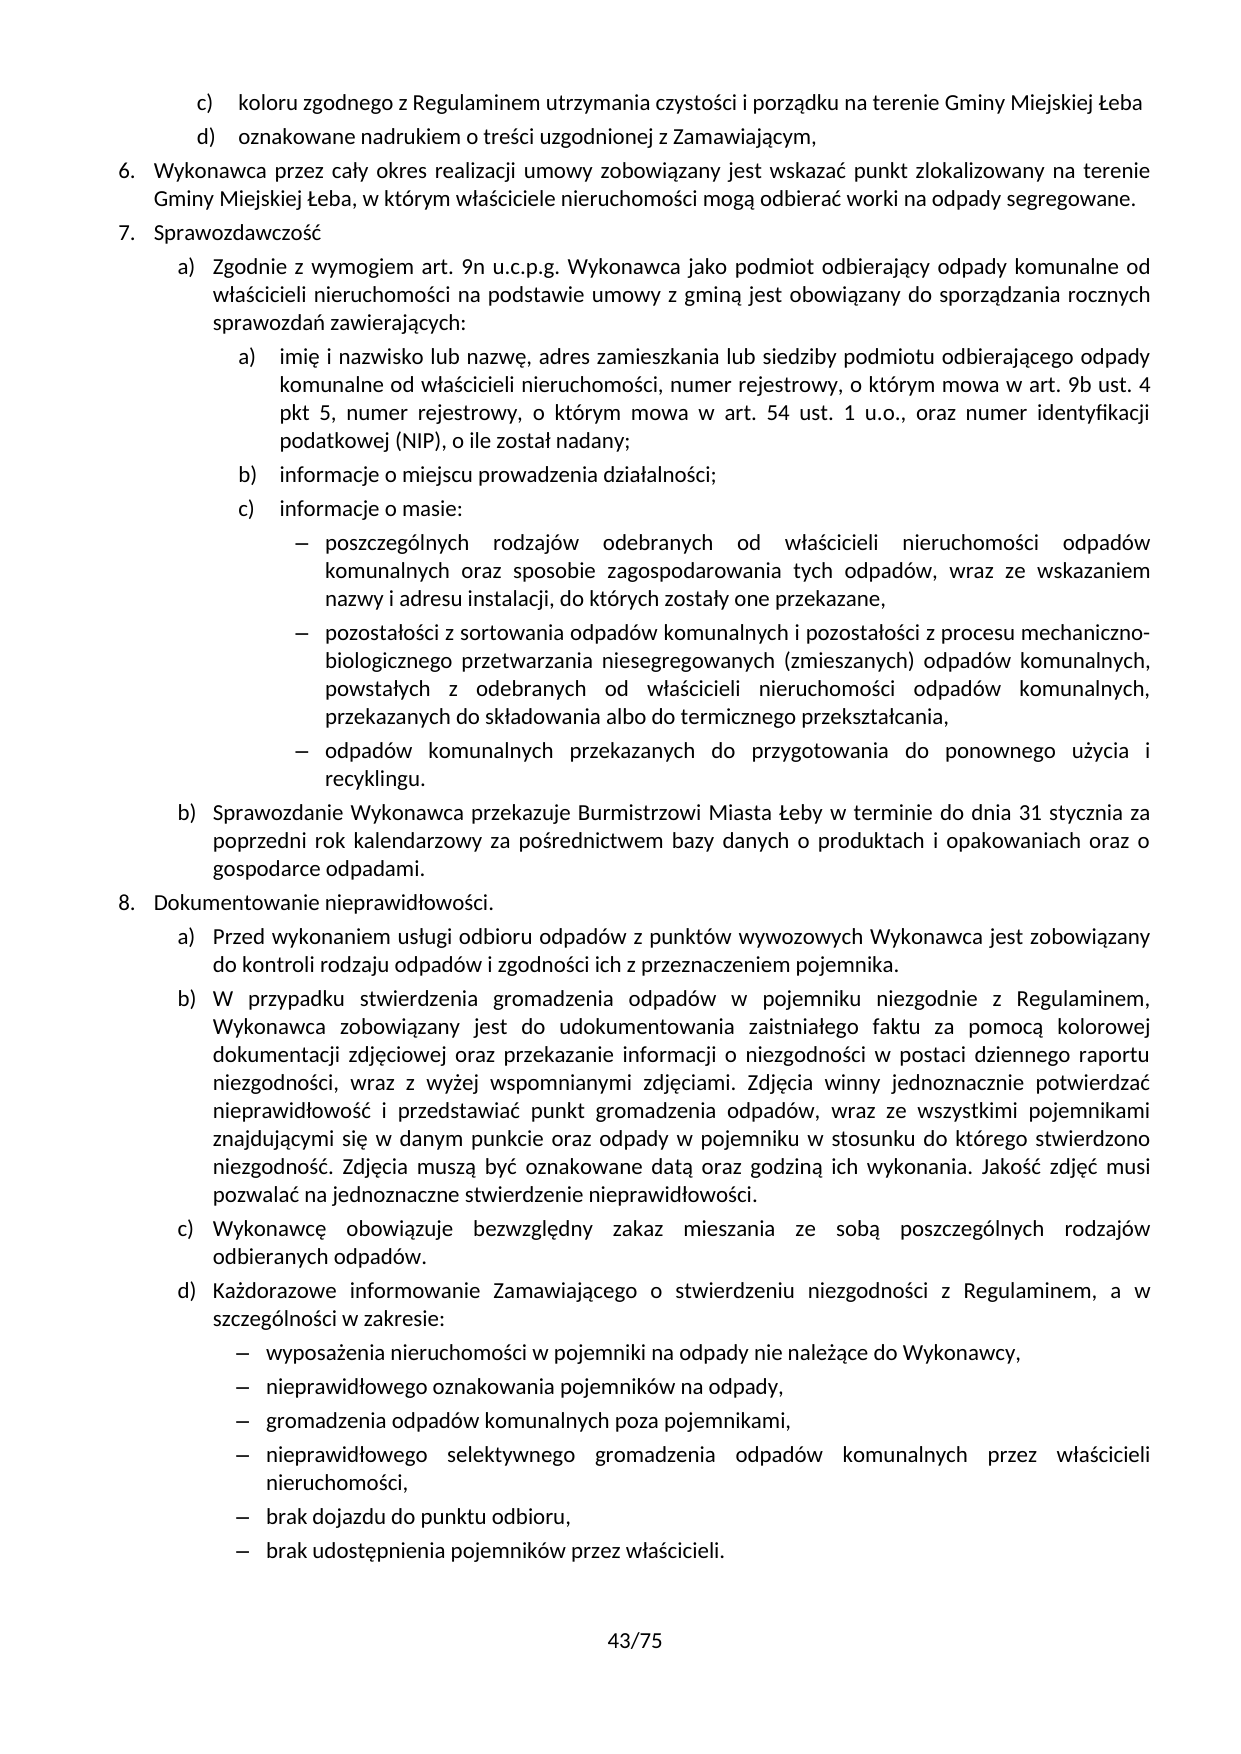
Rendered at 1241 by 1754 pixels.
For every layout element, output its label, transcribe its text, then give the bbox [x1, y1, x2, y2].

list wyposażenia nieruchomości w pojemniki na odpady nie należące do Wykonawcy, [236, 1338, 1152, 1366]
list pozostałości z sortowania odpadów komunalnych i pozostałości z procesu mechaniczno-biologicznego przetwarzania niesegregowanych (zmieszanych) odpadów komunalnych, powstałych z odebranych od właścicieli nieruchomości odpadów komunalnych, przekazanych do składowania albo do termicznego przekształcania, [295, 618, 1152, 730]
list odpadów komunalnych przekazanych do przygotowania do ponownego użycia i recyklingu. [295, 736, 1152, 792]
list imię i nazwisko lub nazwę, adres zamieszkania lub siedziby podmiotu odbierającego odpady komunalne od właścicieli nieruchomości, numer rejestrowy, o którym mowa w art. 9b ust. 4 pkt 5, numer rejestrowy, o którym mowa w art. 54 ust. 1 u.o., oraz numer identyfikacji podatkowej (NIP), o ile został nadany; [238, 342, 1152, 454]
list brak udostępnienia pojemników przez właścicieli. [236, 1536, 1152, 1564]
list Każdorazowe informowanie Zamawiającego o stwierdzeniu niezgodności z Regulaminem, a w szczególności w zakresie: [177, 1276, 1152, 1332]
list Przed wykonaniem usługi odbioru odpadów z punktów wywozowych Wykonawca jest zobowiązany do kontroli rodzaju odpadów i zgodności ich z przeznaczeniem pojemnika. [177, 922, 1152, 978]
list nieprawidłowego oznakowania pojemników na odpady, [236, 1372, 1152, 1400]
list informacje o miejscu prowadzenia działalności; [238, 460, 1152, 488]
list nieprawidłowego selektywnego gromadzenia odpadów komunalnych przez właścicieli nieruchomości, [236, 1440, 1152, 1496]
list Sprawozdawczość [118, 218, 1152, 246]
list Sprawozdanie Wykonawca przekazuje Burmistrzowi Miasta Łeby w terminie do dnia 31 stycznia za poprzedni rok kalendarzowy za pośrednictwem bazy danych o produktach i opakowaniach oraz o gospodarce odpadami. [177, 798, 1152, 882]
list brak dojazdu do punktu odbioru, [236, 1502, 1152, 1530]
list informacje o masie: [238, 494, 1152, 522]
list gromadzenia odpadów komunalnych poza pojemnikami, [236, 1406, 1152, 1434]
list Wykonawca przez cały okres realizacji umowy zobowiązany jest wskazać punkt zlokalizowany na terenie Gminy Miejskiej Łeba, w którym właściciele nieruchomości mogą odbierać worki na odpady segregowane. [118, 156, 1152, 212]
list W przypadku stwierdzenia gromadzenia odpadów w pojemniku niezgodnie z Regulaminem, Wykonawca zobowiązany jest do udokumentowania zaistniałego faktu za pomocą kolorowej dokumentacji zdjęciowej oraz przekazanie informacji o niezgodności w postaci dziennego raportu niezgodności, wraz z wyżej wspomnianymi zdjęciami. Zdjęcia winny jednoznacznie potwierdzać nieprawidłowość i przedstawiać punkt gromadzenia odpadów, wraz ze wszystkimi pojemnikami znajdującymi się w danym punkcie oraz odpady w pojemniku w stosunku do którego stwierdzono niezgodność. Zdjęcia muszą być oznakowane datą oraz godziną ich wykonania. Jakość zdjęć musi pozwalać na jednoznaczne stwierdzenie nieprawidłowości. [177, 984, 1152, 1208]
list Dokumentowanie nieprawidłowości. [118, 888, 1152, 916]
list koloru zgodnego z Regulaminem utrzymania czystości i porządku na terenie Gminy Miejskiej Łeba [197, 88, 1152, 117]
list Wykonawcę obowiązuje bezwzględny zakaz mieszania ze sobą poszczególnych rodzajów odbieranych odpadów. [177, 1214, 1152, 1270]
list poszczególnych rodzajów odebranych od właścicieli nieruchomości odpadów komunalnych oraz sposobie zagospodarowania tych odpadów, wraz ze wskazaniem nazwy i adresu instalacji, do których zostały one przekazane, [295, 528, 1152, 612]
list Zgodnie z wymogiem art. 9n u.c.p.g. Wykonawca jako podmiot odbierający odpady komunalne od właścicieli nieruchomości na podstawie umowy z gminą jest obowiązany do sporządzania rocznych sprawozdań zawierających: [177, 252, 1152, 336]
list oznakowane nadrukiem o treści uzgodnionej z Zamawiającym, [197, 122, 1152, 151]
